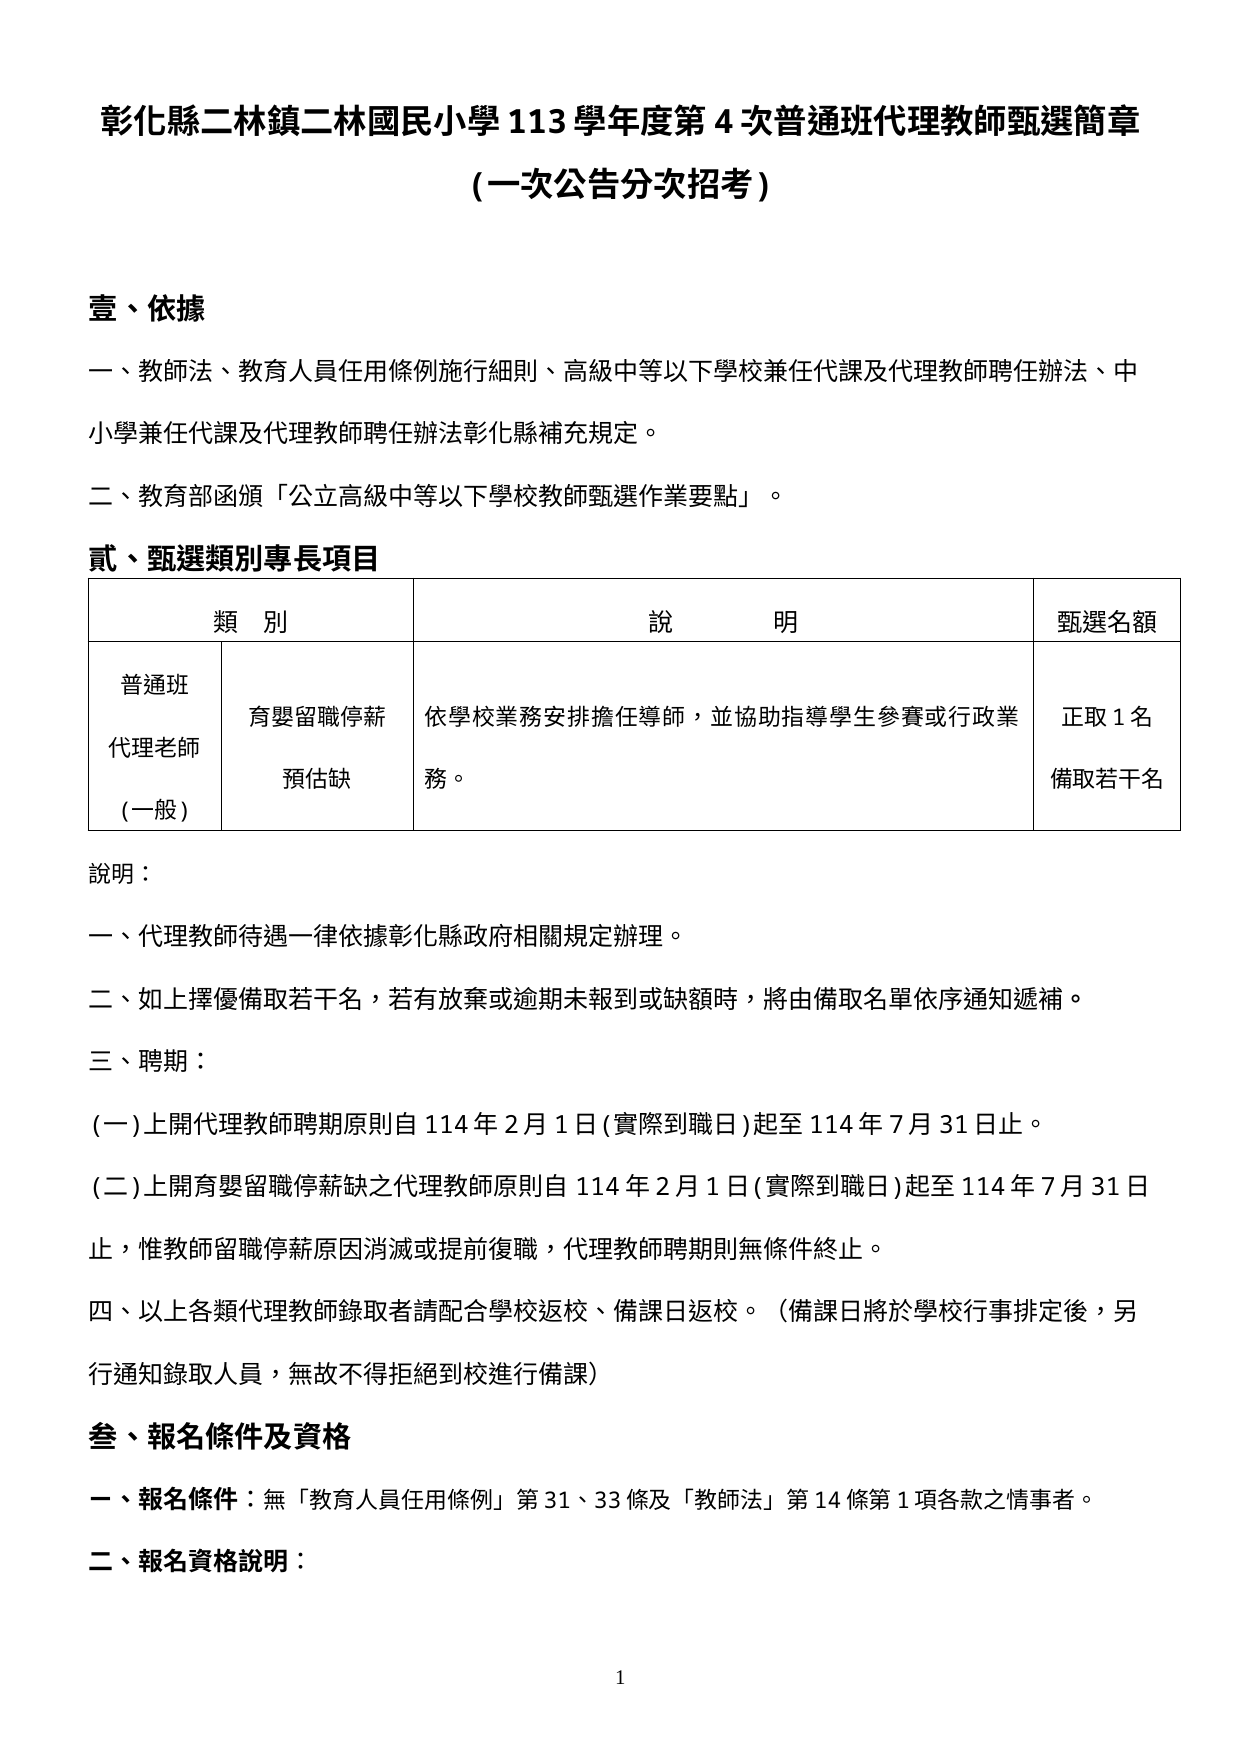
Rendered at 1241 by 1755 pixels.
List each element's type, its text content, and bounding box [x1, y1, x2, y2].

text 三、聘期： [89, 1018, 1152, 1081]
text 一、代理教師待遇一律依據彰化縣政府相關規定辦理。 [89, 893, 1152, 956]
text 壹、依據 [89, 265, 1152, 328]
text 叁、報名條件及資格 [89, 1393, 1152, 1456]
text (一)上開代理教師聘期原則自114年2月1日(實際到職日)起至114年7月31日止。 [89, 1081, 1152, 1143]
text 一、教師法、教育人員任用條例施行細則、高級中等以下學校兼任代課及代理教師聘任辦法、中小學兼任代課及代理教師聘任辦法彰化縣補充規定。 [89, 328, 1152, 453]
table_cell 普通班 代理老師 (一般) [89, 642, 221, 830]
text (一次公告分次招考) [89, 140, 1152, 203]
text 二、如上擇優備取若干名，若有放棄或逾期未報到或缺額時，將由備取名單依序通知遞補。 [89, 956, 1152, 1018]
text 二、教育部函頒「公立高級中等以下學校教師甄選作業要點」。 [89, 453, 1152, 515]
text 二、報名資格說明： [89, 1518, 1152, 1581]
text 貳、甄選類別專長項目 [89, 515, 1152, 578]
text 彰化縣二林鎮二林國民小學113學年度第4次普通班代理教師甄選簡章 [89, 78, 1152, 140]
text (二)上開育嬰留職停薪缺之代理教師原則自114年2月1日(實際到職日)起至114年7月31日止，惟教師留職停薪原因消滅或提前復職，代理教師聘期則無條件終止。 [89, 1143, 1152, 1268]
text 說明： [89, 831, 1152, 893]
table_cell 育嬰留職停薪 預估缺 [222, 642, 413, 830]
table_cell 正取1名 備取若干名 [1034, 642, 1180, 830]
table_cell 依學校業務安排擔任導師，並協助指導學生參賽或行政業務。 [414, 642, 1033, 830]
table_header 甄選名額 [1034, 579, 1180, 641]
table_header 說 明 [414, 579, 1033, 641]
text ㄧ、報名條件：無「教育人員任用條例」第31、33條及「教師法」第14條第1項各款之情事者。 [89, 1456, 1152, 1518]
table_header 類 別 [89, 579, 413, 641]
text 四、以上各類代理教師錄取者請配合學校返校、備課日返校。（備課日將於學校行事排定後，另行通知錄取人員，無故不得拒絕到校進行備課） [89, 1268, 1152, 1393]
